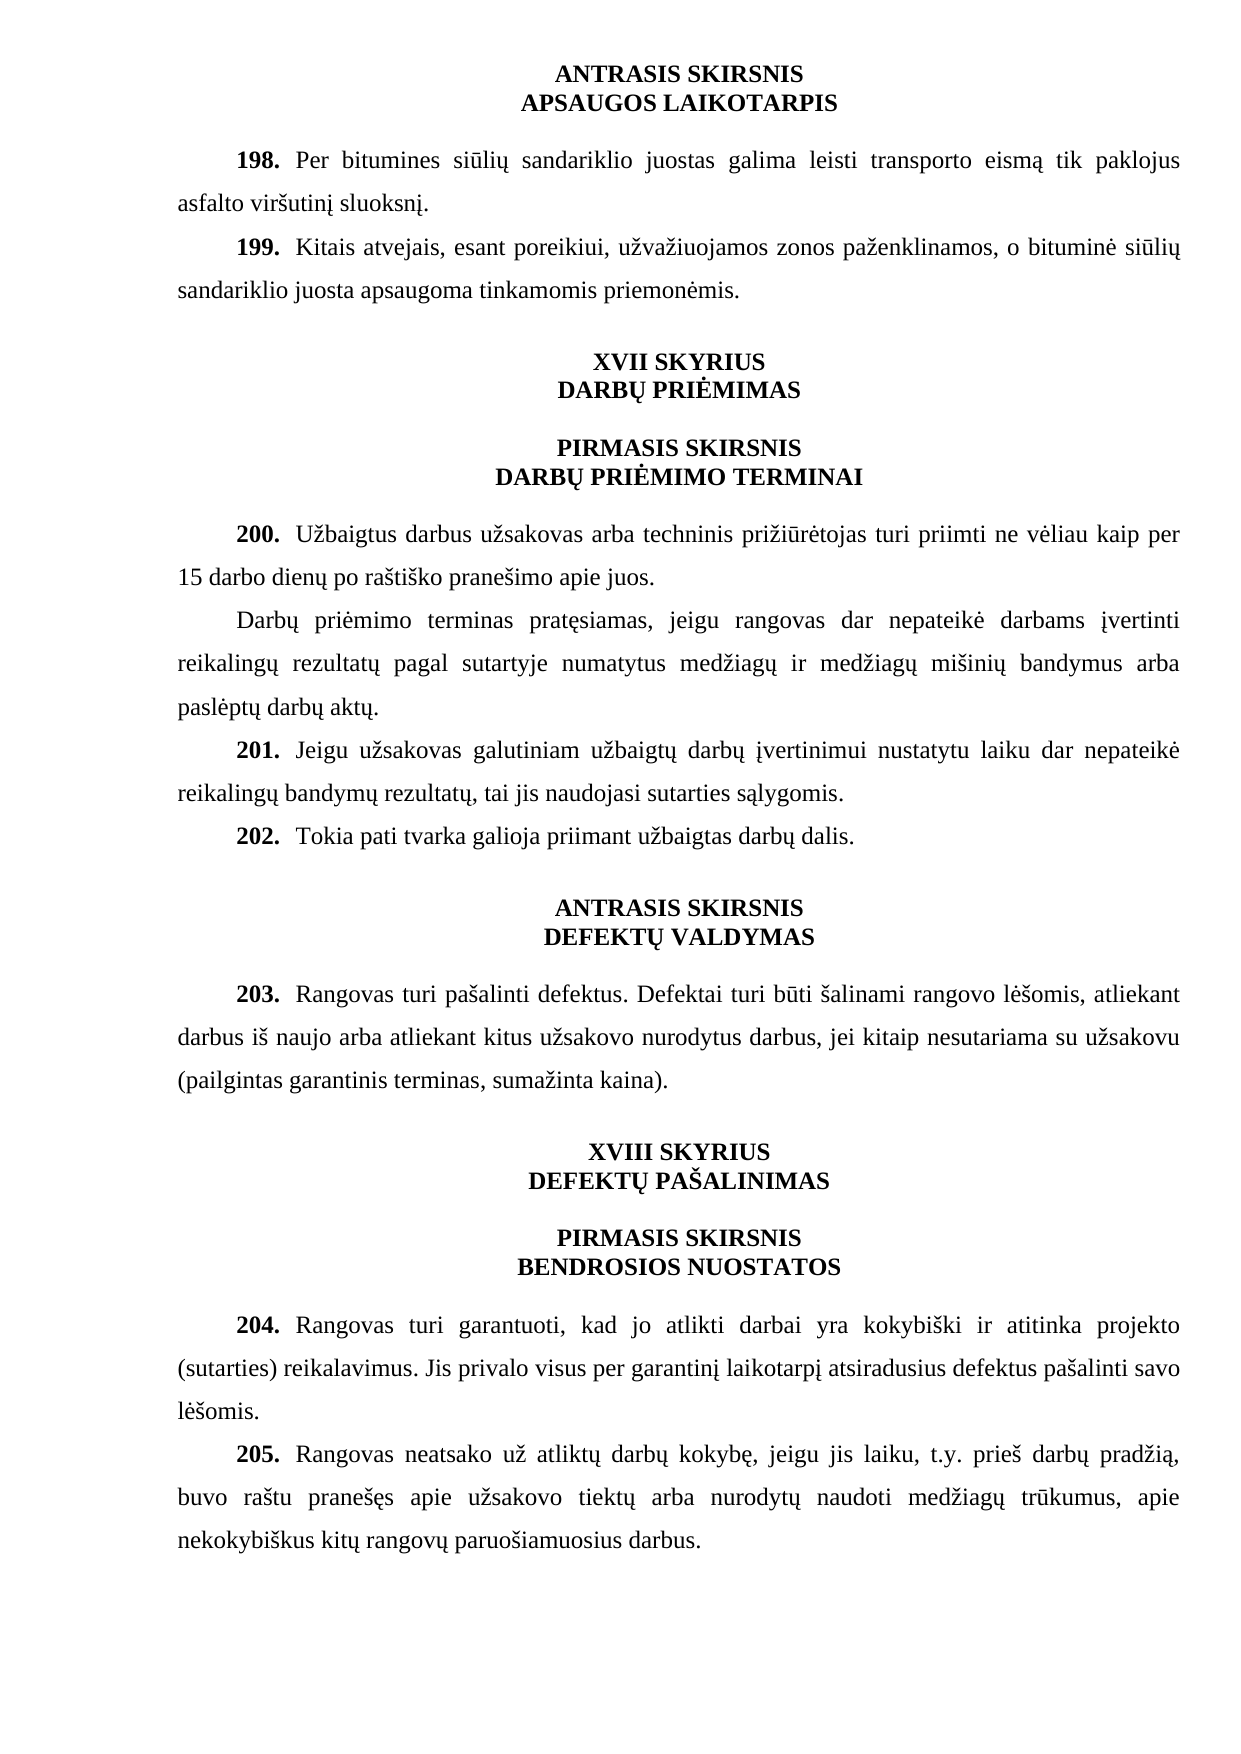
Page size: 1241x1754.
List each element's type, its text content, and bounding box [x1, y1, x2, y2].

text XVII SKYRIUS [177, 347, 1181, 375]
text 203. Rangovas turi pašalinti defektus. Defektai turi būti šalinami rangovo lėšomis, atliekant darbus iš naujo arba atliekant kitus užsakovo nurodytus darbus, jei kitaip nesutariama su užsakovu (pailgintas garantinis terminas, sumažinta kaina). [177, 979, 1181, 1094]
text XVIII SKYRIUS [177, 1137, 1181, 1166]
text Darbų priėmimo terminas pratęsiamas, jeigu rangovas dar nepateikė darbams įvertinti reikalingų rezultatų pagal sutartyje numatytus medžiagų ir medžiagų mišinių bandymus arba paslėptų darbų aktų. [177, 605, 1181, 720]
text BENDROSIOS NUOSTATOS [177, 1252, 1181, 1281]
text APSAUGOS LAIKOTARPIS [177, 88, 1181, 117]
text DEFEKTŲ VALDYMAS [177, 922, 1181, 950]
text ANTRASIS SKIRSNIS [177, 59, 1181, 88]
text 205. Rangovas neatsako už atliktų darbų kokybę, jeigu jis laiku, t.y. prieš darbų pradžią, buvo raštu pranešęs apie užsakovo tiektų arba nurodytų naudoti medžiagų trūkumus, apie nekokybiškus kitų rangovų paruošiamuosius darbus. [177, 1439, 1181, 1554]
text ANTRASIS SKIRSNIS [177, 893, 1181, 922]
text 202. Tokia pati tvarka galioja priimant užbaigtas darbų dalis. [177, 821, 1181, 850]
text 204. Rangovas turi garantuoti, kad jo atlikti darbai yra kokybiški ir atitinka projekto (sutarties) reikalavimus. Jis privalo visus per garantinį laikotarpį atsiradusius defektus pašalinti savo lėšomis. [177, 1310, 1181, 1425]
text 199. Kitais atvejais, esant poreikiui, užvažiuojamos zonos paženklinamos, o bituminė siūlių sandariklio juosta apsaugoma tinkamomis priemonėmis. [177, 232, 1181, 303]
text 201. Jeigu užsakovas galutiniam užbaigtų darbų įvertinimui nustatytu laiku dar nepateikė reikalingų bandymų rezultatų, tai jis naudojasi sutarties sąlygomis. [177, 735, 1181, 807]
text PIRMASIS SKIRSNIS [177, 1223, 1181, 1252]
text 198. Per bitumines siūlių sandariklio juostas galima leisti transporto eismą tik paklojus asfalto viršutinį sluoksnį. [177, 145, 1181, 217]
text DEFEKTŲ PAŠALINIMAS [177, 1166, 1181, 1195]
text 200. Užbaigtus darbus užsakovas arba techninis prižiūrėtojas turi priimti ne vėliau kaip per 15 darbo dienų po raštiško pranešimo apie juos. [177, 519, 1181, 591]
text PIRMASIS SKIRSNIS [177, 433, 1181, 462]
text DARBŲ PRIĖMIMO TERMINAI [177, 462, 1181, 490]
text DARBŲ PRIĖMIMAS [177, 375, 1181, 404]
